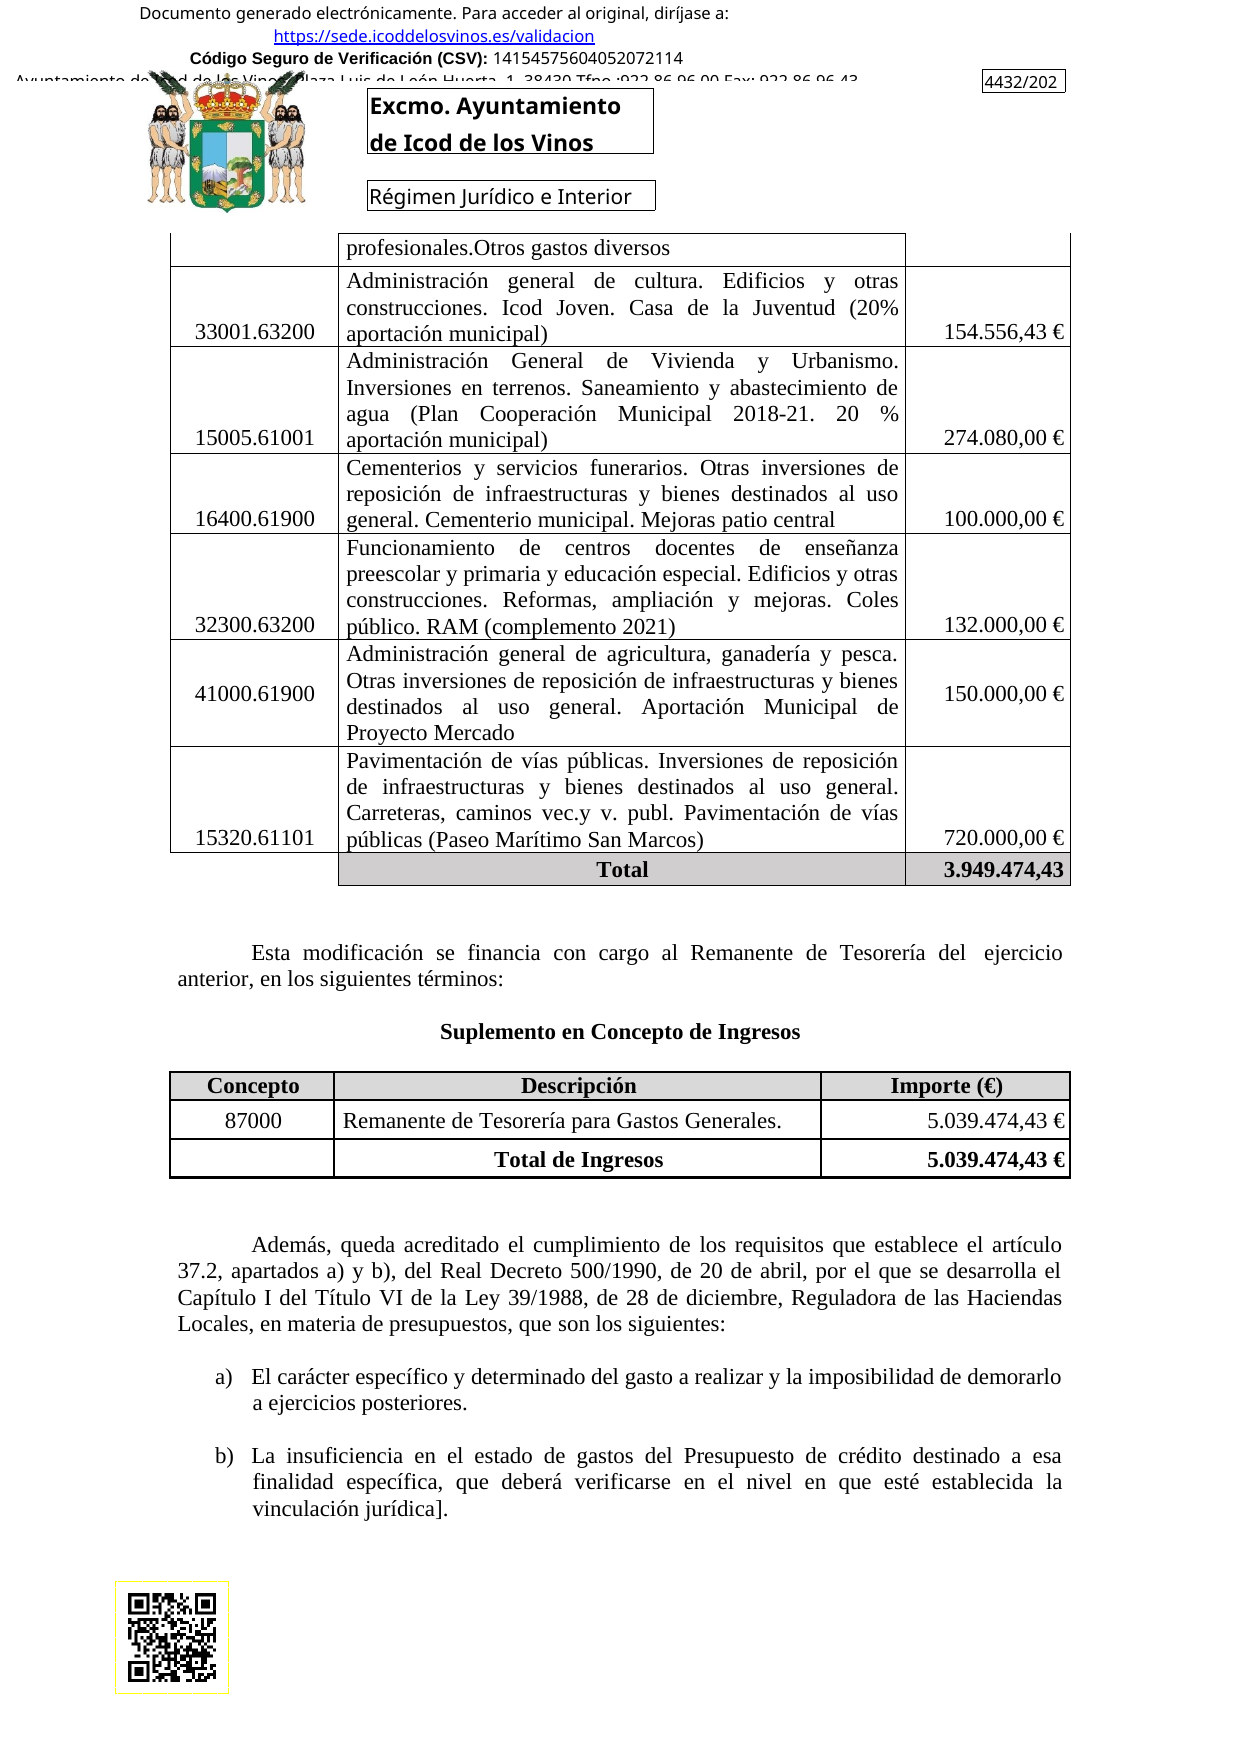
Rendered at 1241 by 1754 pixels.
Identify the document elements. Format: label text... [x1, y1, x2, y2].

subtitle Suplemento en Concepto de Ingresos [437, 1018, 803, 1044]
table_cell Administración general de cultura. Edificios y otras construcciones. Icod Joven. Casa de la Juventud (20% aportación municipal) [339, 267, 905, 346]
text Además, queda acreditado el cumplimiento de los requisitos que establece el artículo 37.2, apartados a) y b), del Real Decreto 500/1990, de 20 de abril, por el que se desarrolla el Capítulo I del Título VI de la Ley 39/1988, de 28 de diciembre, Reguladora de las Haciendas Locales, en materia de presupuestos, que son los siguientes: [177, 1231, 1063, 1337]
table_cell 274.080,00 € [906, 347, 1070, 453]
list La insuficiencia en el estado de gastos del Presupuesto de crédito destinado a esa finalidad específica, que deberá verificarse en el nivel en que esté establecida la vinculación jurídica]. [215, 1442, 1063, 1521]
table_cell 15320.61101 [171, 747, 338, 852]
table_cell Administración General de Vivienda y Urbanismo. Inversiones en terrenos. Saneamiento y abastecimiento de agua (Plan Cooperación Municipal 2018-21. 20 % aportación municipal) [339, 347, 905, 453]
table_cell 5.039.474,43 € [822, 1140, 1069, 1176]
table_cell 720.000,00 € [906, 747, 1070, 852]
table_cell Total de Ingresos [335, 1140, 820, 1176]
table_header [906, 233, 1070, 266]
table_header [171, 233, 338, 266]
table_cell Funcionamiento de centros docentes de enseñanza preescolar y primaria y educación especial. Edificios y otras construcciones. Reformas, ampliación y mejoras. Coles público. RAM (complemento 2021) [339, 534, 905, 639]
table_cell 3.949.474,43 [906, 853, 1070, 885]
list El carácter específico y determinado del gasto a realizar y la imposibilidad de demorarlo a ejercicios posteriores. [215, 1363, 1063, 1416]
table_header Descripción [335, 1073, 820, 1099]
table_header Concepto [171, 1073, 333, 1099]
table_cell 87000 [171, 1101, 333, 1138]
table_cell 16400.61900 [171, 454, 338, 533]
table_cell 32300.63200 [171, 534, 338, 639]
text Esta modificación se financia con cargo al Remanente de Tesorería del ejercicio anterior, en los siguientes términos: [177, 939, 1063, 992]
table_cell 100.000,00 € [906, 454, 1070, 533]
table_cell 5.039.474,43 € [822, 1101, 1069, 1138]
table_cell 15005.61001 [171, 347, 338, 453]
table_cell 33001.63200 [171, 267, 338, 346]
table_header Importe (€) [822, 1073, 1069, 1099]
table_cell 41000.61900 [171, 640, 338, 746]
table_cell 154.556,43 € [906, 267, 1070, 346]
table_cell Cementerios y servicios funerarios. Otras inversiones de reposición de infraestructuras y bienes destinados al uso general. Cementerio municipal. Mejoras patio central [339, 454, 905, 533]
table_cell Remanente de Tesorería para Gastos Generales. [335, 1101, 820, 1138]
picture [128, 1593, 216, 1682]
table_cell 132.000,00 € [906, 534, 1070, 639]
table_cell Pavimentación de vías públicas. Inversiones de reposición de infraestructuras y bienes destinados al uso general. Carreteras, caminos vec.y v. publ. Pavimentación de vías públicas (Paseo Marítimo San Marcos) [339, 747, 905, 852]
table_header profesionales.Otros gastos diversos [339, 234, 905, 266]
table_cell 150.000,00 € [906, 640, 1070, 746]
table_cell Total [339, 853, 905, 885]
table_cell Administración general de agricultura, ganadería y pesca. Otras inversiones de reposición de infraestructuras y bienes destinados al uso general. Aportación Municipal de Proyecto Mercado [339, 640, 905, 746]
picture [147, 70, 306, 213]
table_cell [170, 853, 338, 885]
table_cell [171, 1140, 333, 1176]
